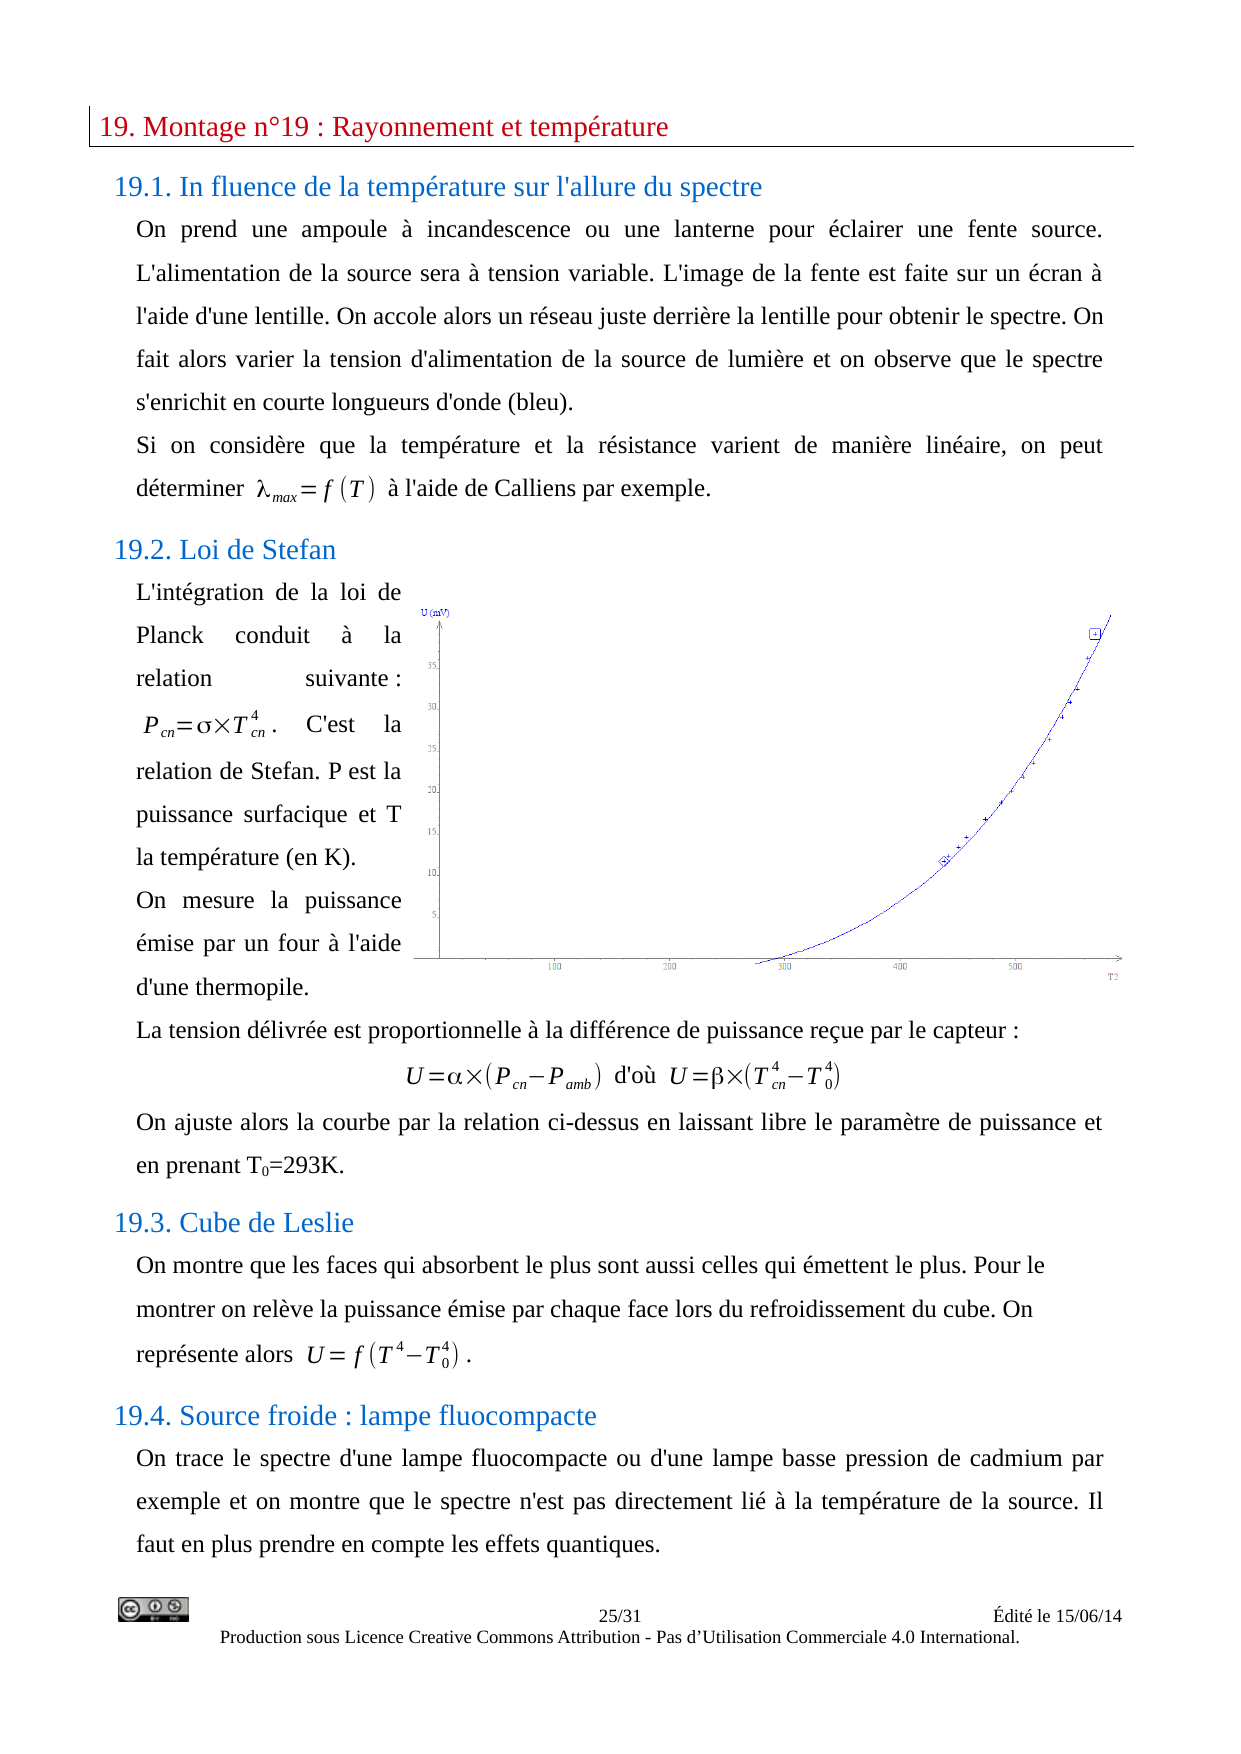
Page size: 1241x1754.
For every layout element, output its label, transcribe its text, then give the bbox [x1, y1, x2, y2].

subtitle Cube de Leslie [106, 1205, 1134, 1239]
text La tension délivrée est proportionnelle à la différence de puissance reçue par le capteur : [136, 1015, 1104, 1043]
text L'intégration de la loi de Planck conduit à la relation suivante : . C'est la relation de Stefan. P est la puissance surfacique et T la température (en K). [136, 577, 1104, 871]
text On montre que les faces qui absorbent le plus sont aussi celles qui émettent le plus. Pour le montrer on relève la puissance émise par chaque face lors du refroidissement du cube. On représente alors . [136, 1251, 1104, 1372]
subtitle Montage n°19 : Rayonnement et température [90, 106, 1134, 146]
text On mesure la puissance émise par un four à l'aide d'une thermopile. [136, 885, 1104, 1000]
text On prend une ampoule à incandescence ou une lanterne pour éclairer une fente source. L'alimentation de la source sera à tension variable. L'image de la fente est faite sur un écran à l'aide d'une lentille. On accole alors un réseau juste derrière la lentille pour obtenir le spectre. On fait alors varier la tension d'alimentation de la source de lumière et on observe que le spectre s'enrichit en courte longueurs d'onde (bleu). [136, 214, 1104, 416]
text d'où [136, 1058, 1104, 1093]
picture [413, 608, 1123, 985]
text On ajuste alors la courbe par la relation ci-dessus en laissant libre le paramètre de puissance et en prenant T0=293K. [136, 1107, 1104, 1179]
picture [118, 1597, 189, 1622]
subtitle Source froide : lampe fluocompacte [106, 1398, 1134, 1431]
subtitle Loi de Stefan [106, 532, 1134, 566]
text Si on considère que la température et la résistance varient de manière linéaire, on peut déterminer à l'aide de Calliens par exemple. [136, 430, 1104, 506]
text On trace le spectre d'une lampe fluocompacte ou d'une lampe basse pression de cadmium par exemple et on montre que le spectre n'est pas directement lié à la température de la source. Il faut en plus prendre en compte les effets quantiques. [136, 1443, 1104, 1558]
subtitle In fluence de la température sur l'allure du spectre [106, 169, 1134, 203]
